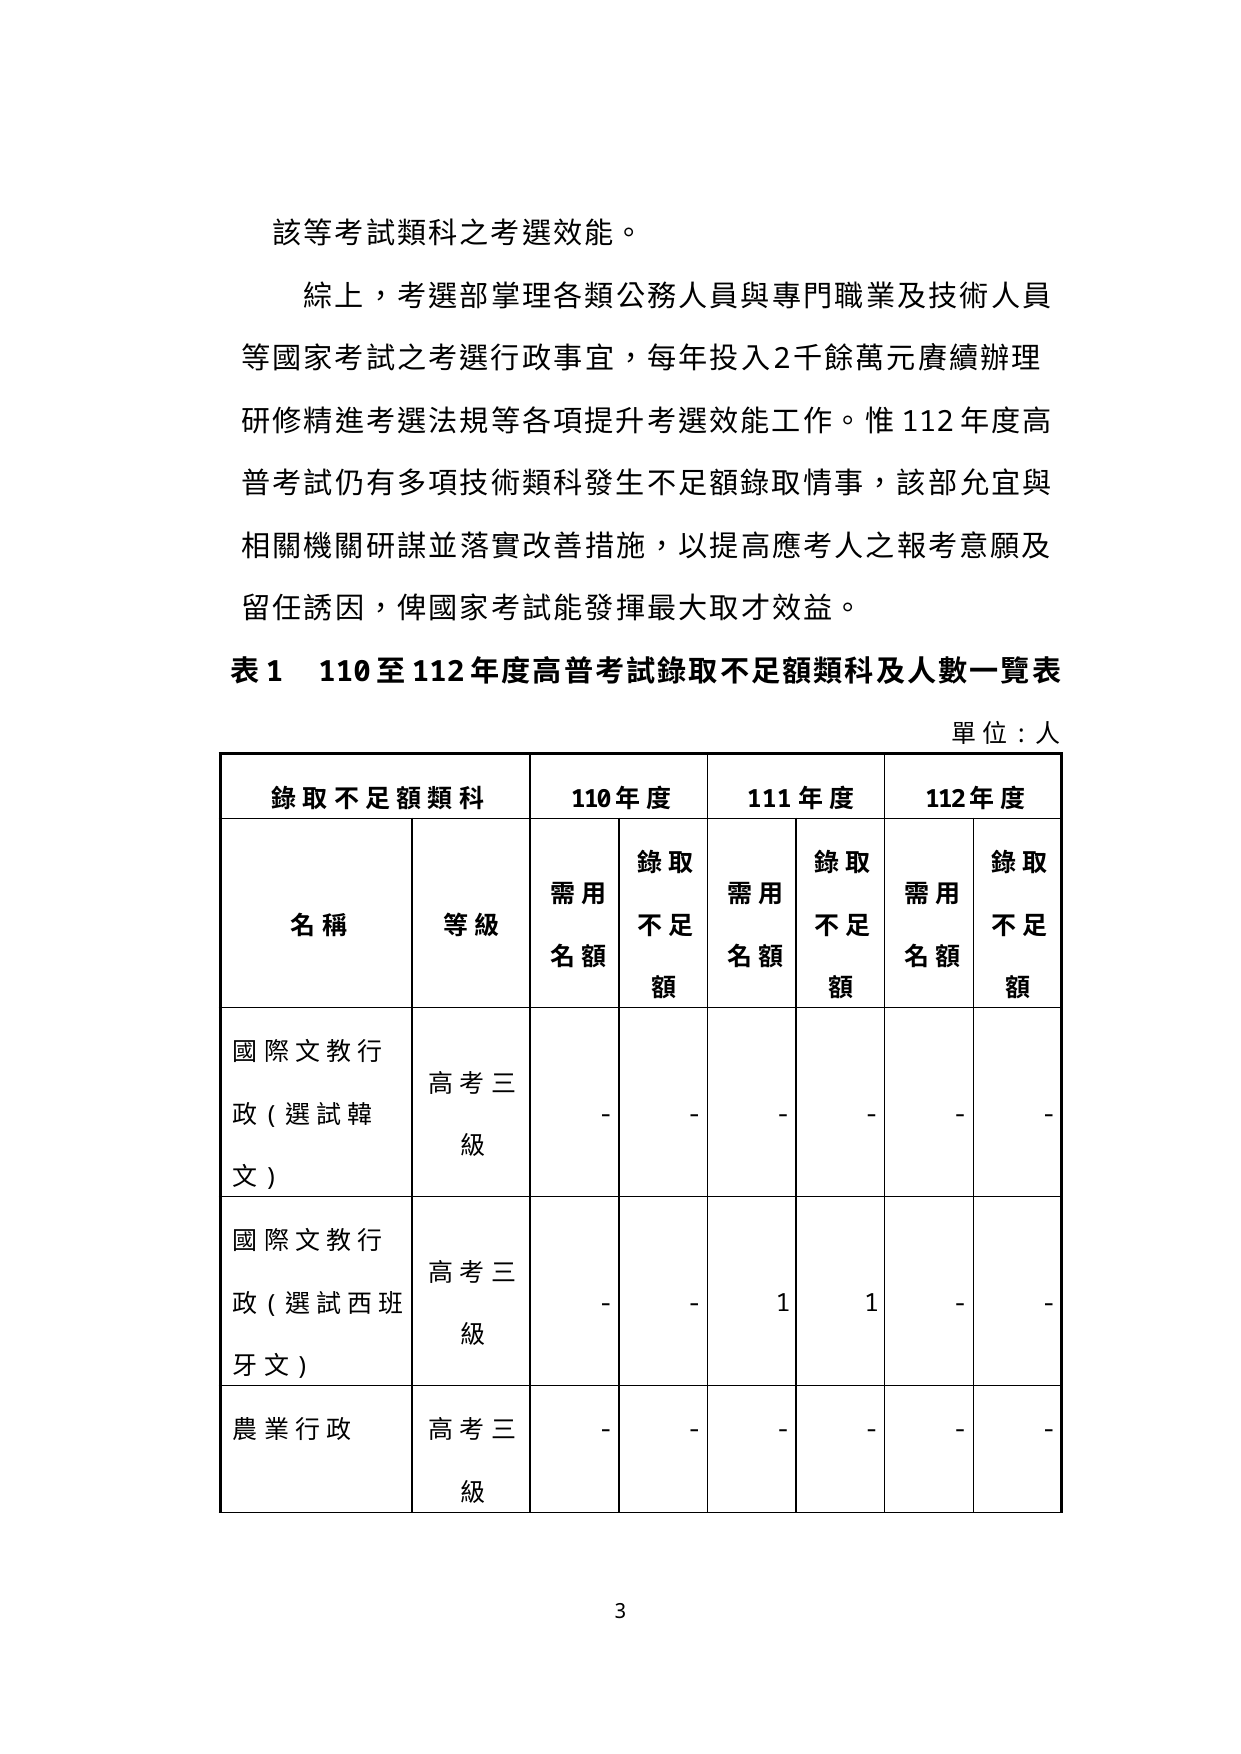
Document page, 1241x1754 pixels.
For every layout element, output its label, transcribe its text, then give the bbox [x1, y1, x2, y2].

table_cell - [708, 1008, 795, 1196]
table_cell 1 [797, 1197, 884, 1385]
table_header 錄取不足額類科 [222, 755, 529, 818]
table_cell 需用 名額 [885, 819, 973, 1007]
table_header 112年度 [885, 755, 1060, 818]
table_cell - [531, 1197, 618, 1385]
table_cell 需用 名額 [708, 819, 795, 1007]
text 該等考試類科之考選效能。 [266, 189, 1063, 252]
table_cell 農業行政 [222, 1386, 411, 1511]
table_cell - [797, 1008, 884, 1196]
table_cell 錄取不足額 [974, 819, 1060, 1007]
text 單位:人 [222, 689, 1063, 752]
table_cell - [974, 1386, 1060, 1511]
table_cell - [797, 1386, 884, 1511]
table_cell 錄取不足額 [797, 819, 884, 1007]
table_cell 高考三級 [413, 1197, 529, 1385]
text 表1 110至112年度高普考試錄取不足額類科及人數一覽表 [222, 627, 1063, 689]
table_cell 高考三級 [413, 1386, 529, 1511]
table_cell 高考三級 [413, 1008, 529, 1196]
table_cell - [885, 1386, 973, 1511]
text 綜上，考選部掌理各類公務人員與專門職業及技術人員等國家考試之考選行政事宜，每年投入2千餘萬元賡續辦理研修精進考選法規等各項提升考選效能工作。惟112年度高普考試仍有多項技術類科發生不足額錄取情事，該部允宜與相關機關研謀並落實改善措施，以提高應考人之報考意願及留任誘因，俾國家考試能發揮最大取才效益。 [236, 252, 1063, 627]
table_cell 等級 [413, 819, 529, 1007]
table_cell 國際文教行政(選試韓文) [222, 1008, 411, 1196]
table_cell - [620, 1008, 707, 1196]
table_header 111年度 [708, 755, 884, 818]
table_cell 名稱 [222, 819, 411, 1007]
table_cell - [885, 1008, 973, 1196]
table_cell - [708, 1386, 795, 1511]
table_header 110年度 [531, 755, 707, 818]
table_cell - [620, 1197, 707, 1385]
table_cell - [974, 1008, 1060, 1196]
table_cell - [885, 1197, 973, 1385]
table_cell - [531, 1386, 618, 1511]
table_cell 錄取不足額 [620, 819, 707, 1007]
table_cell - [620, 1386, 707, 1511]
table_cell - [974, 1197, 1060, 1385]
table_cell 需用 名額 [531, 819, 618, 1007]
table_cell - [531, 1008, 618, 1196]
table_cell 國際文教行政(選試西班牙文) [222, 1197, 411, 1385]
table_cell 1 [708, 1197, 795, 1385]
